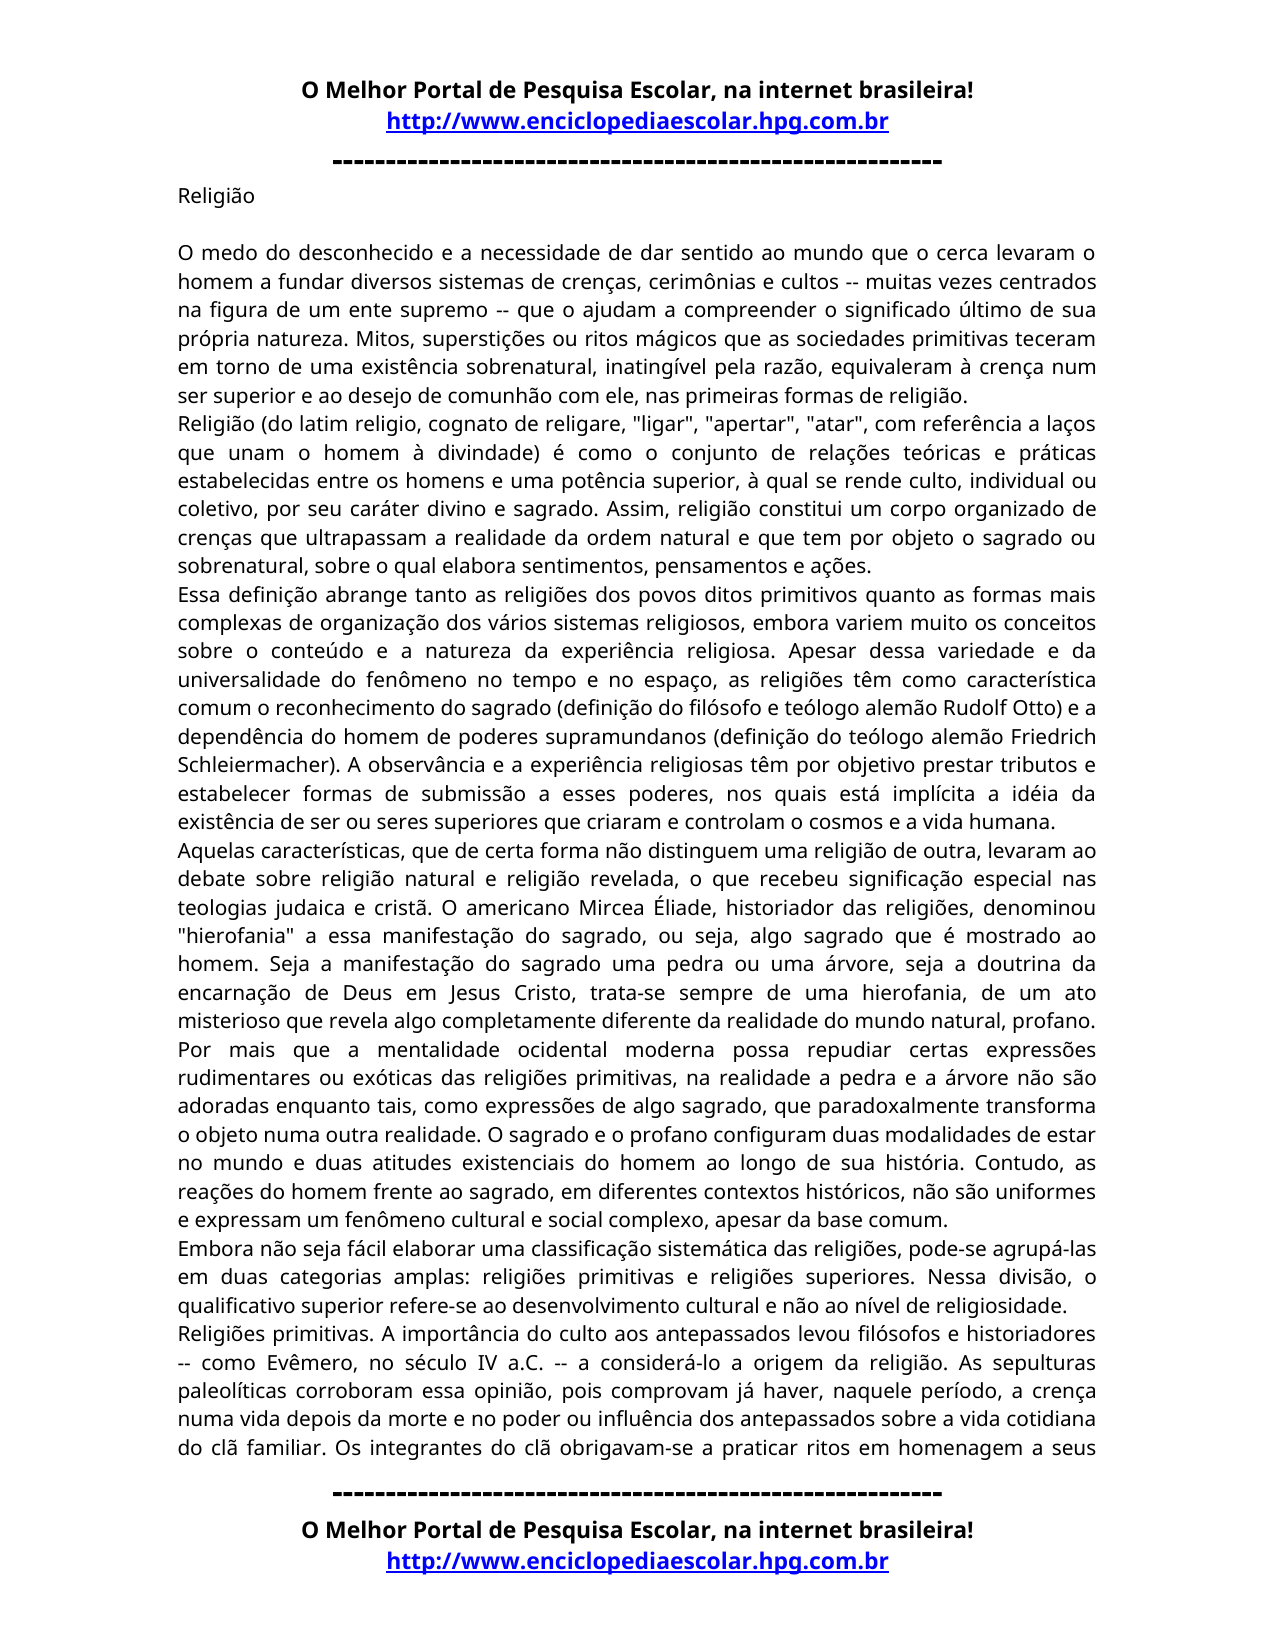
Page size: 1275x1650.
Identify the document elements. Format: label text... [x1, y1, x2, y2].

text Religião [177, 182, 1098, 210]
text Embora não seja fácil elaborar uma classificação sistemática das religiões, pode-se agrupá-las em duas categorias amplas: religiões primitivas e religiões superiores. Nessa divisão, o qualificativo superior refere-se ao desenvolvimento cultural e não ao nível de religiosidade. [177, 1234, 1098, 1319]
text Religião (do latim religio, cognato de religare, "ligar", "apertar", "atar", com referência a laços que unam o homem à divindade) é como o conjunto de relações teóricas e práticas estabelecidas entre os homens e uma potência superior, à qual se rende culto, individual ou coletivo, por seu caráter divino e sagrado. Assim, religião constitui um corpo organizado de crenças que ultrapassam a realidade da ordem natural e que tem por objeto o sagrado ou sobrenatural, sobre o qual elabora sentimentos, pensamentos e ações. [177, 409, 1098, 580]
text Por mais que a mentalidade ocidental moderna possa repudiar certas expressões rudimentares ou exóticas das religiões primitivas, na realidade a pedra e a árvore não são adoradas enquanto tais, como expressões de algo sagrado, que paradoxalmente transforma o objeto numa outra realidade. O sagrado e o profano configuram duas modalidades de estar no mundo e duas atitudes existenciais do homem ao longo de sua história. Contudo, as reações do homem frente ao sagrado, em diferentes contextos históricos, não são uniformes e expressam um fenômeno cultural e social complexo, apesar da base comum. [177, 1035, 1098, 1234]
text Essa definição abrange tanto as religiões dos povos ditos primitivos quanto as formas mais complexas de organização dos vários sistemas religiosos, embora variem muito os conceitos sobre o conteúdo e a natureza da experiência religiosa. Apesar dessa variedade e da universalidade do fenômeno no tempo e no espaço, as religiões têm como característica comum o reconhecimento do sagrado (definição do filósofo e teólogo alemão Rudolf Otto) e a dependência do homem de poderes supramundanos (definição do teólogo alemão Friedrich Schleiermacher). A observância e a experiência religiosas têm por objetivo prestar tributos e estabelecer formas de submissão a esses poderes, nos quais está implícita a idéia da existência de ser ou seres superiores que criaram e controlam o cosmos e a vida humana. [177, 580, 1098, 836]
text Aquelas características, que de certa forma não distinguem uma religião de outra, levaram ao debate sobre religião natural e religião revelada, o que recebeu significação especial nas teologias judaica e cristã. O americano Mircea Éliade, historiador das religiões, denominou "hierofania" a essa manifestação do sagrado, ou seja, algo sagrado que é mostrado ao homem. Seja a manifestação do sagrado uma pedra ou uma árvore, seja a doutrina da encarnação de Deus em Jesus Cristo, trata-se sempre de uma hierofania, de um ato misterioso que revela algo completamente diferente da realidade do mundo natural, profano. [177, 836, 1098, 1035]
text O medo do desconhecido e a necessidade de dar sentido ao mundo que o cerca levaram o homem a fundar diversos sistemas de crenças, cerimônias e cultos -- muitas vezes centrados na figura de um ente supremo -- que o ajudam a compreender o significado último de sua própria natureza. Mitos, superstições ou ritos mágicos que as sociedades primitivas teceram em torno de uma existência sobrenatural, inatingível pela razão, equivaleram à crença num ser superior e ao desejo de comunhão com ele, nas primeiras formas de religião. [177, 238, 1098, 409]
text Religiões primitivas. A importância do culto aos antepassados levou filósofos e historiadores -- como Evêmero, no século IV a.C. -- a considerá-lo a origem da religião. As sepulturas paleolíticas corroboram essa opinião, pois comprovam já haver, naquele período, a crença numa vida depois da morte e no poder ou influência dos antepassados sobre a vida cotidiana do clã familiar. Os integrantes do clã obrigavam-se a praticar ritos em homenagem a seus [177, 1319, 1098, 1461]
